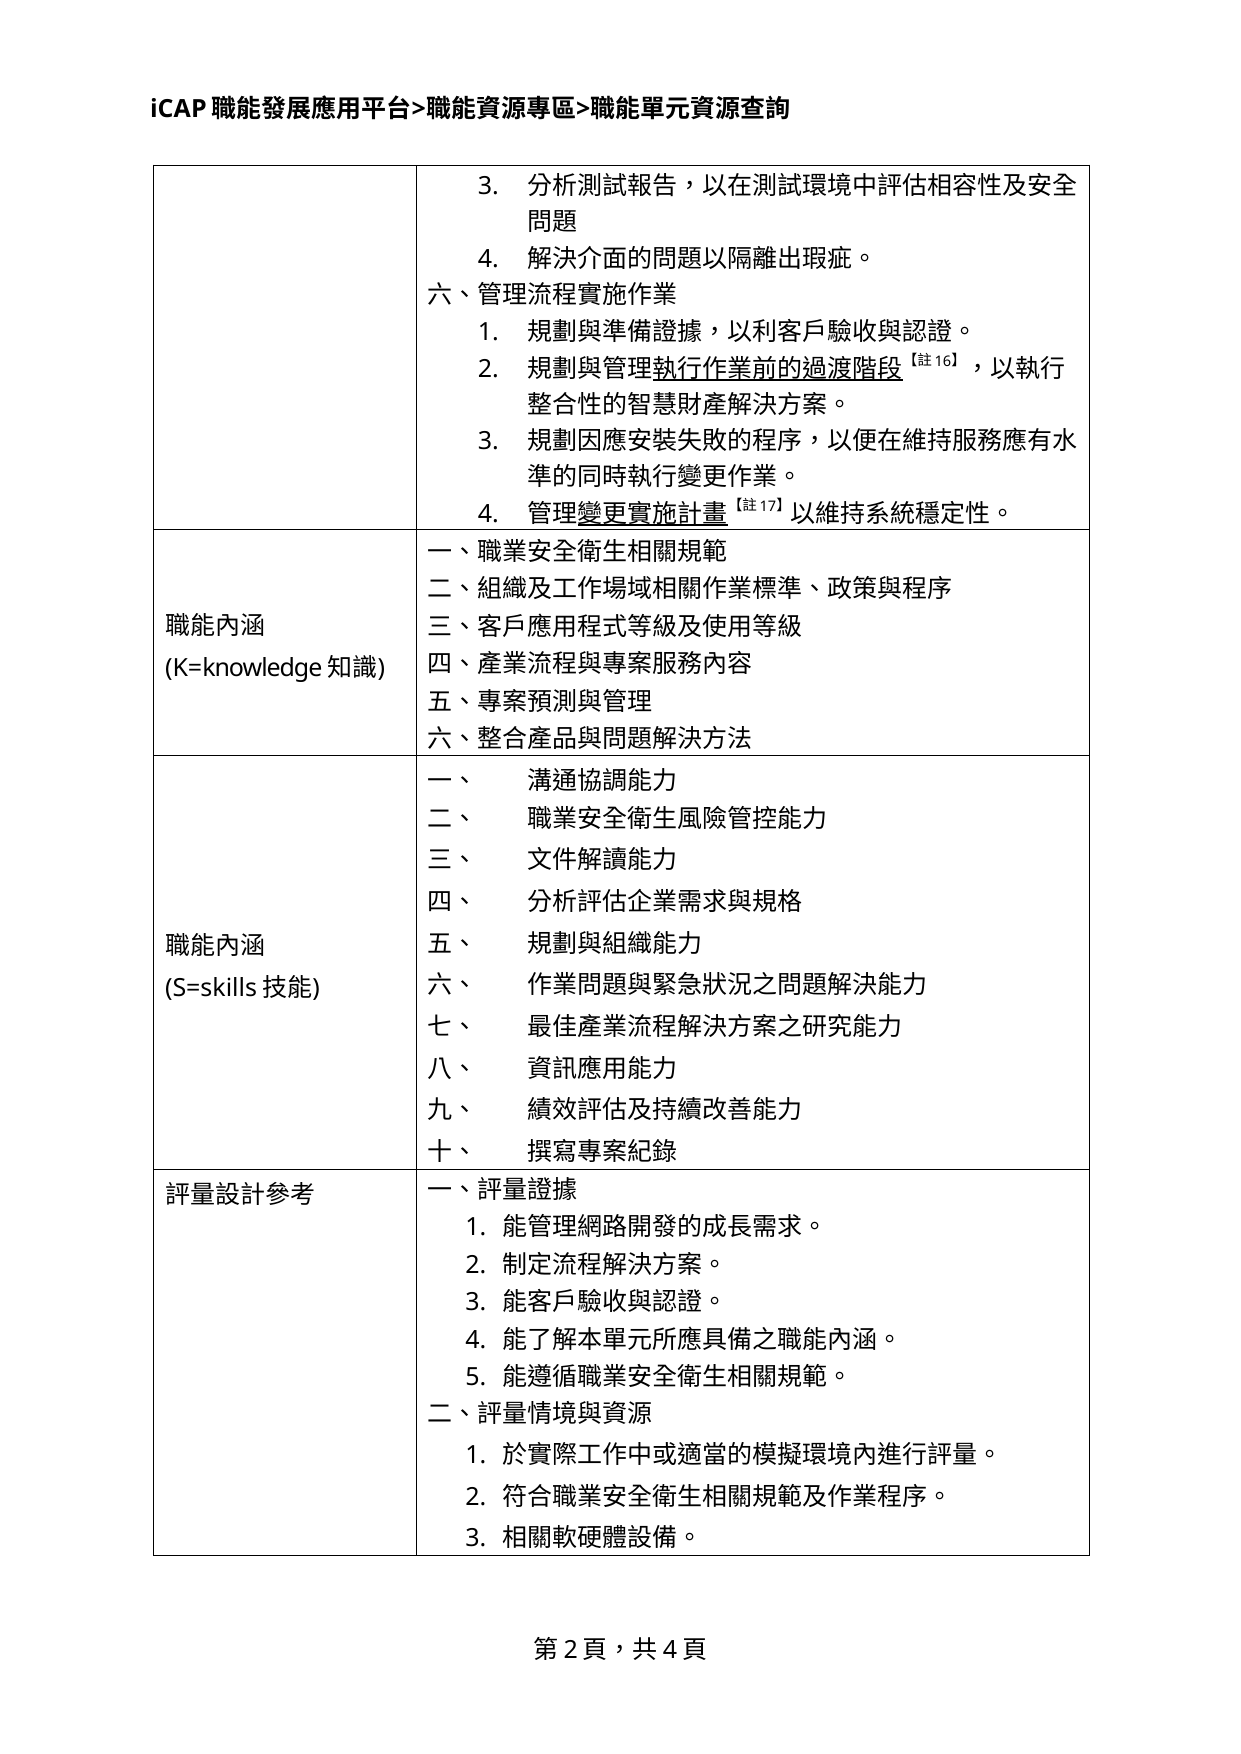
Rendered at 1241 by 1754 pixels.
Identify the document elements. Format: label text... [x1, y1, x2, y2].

table_cell 職業安全衛生相關規範 組織及工作場域相關作業標準、政策與程序 客戶應用程式等級及使用等級 產業流程與專案服務內容 專案預測與管理 整合產品與問題解決方法 [417, 530, 1089, 755]
table_cell 一、評量證據 能管理網路開發的成長需求。 制定流程解決方案。 能客戶驗收與認證。 能了解本單元所應具備之職能內涵。 能遵循職業安全衛生相關規範。 二、評量情境與資源 於實際工作中或適當的模擬環境內進行評量。 符合職業安全衛生相關規範及作業程序。 相關軟硬體設備。 三、評量方法 直接觀察受評者進行管理網路開發的成長需求、管理專案資源需求、制定流程與解決方案等任務。 書面評量，評估受評者對本單元職能內涵之了解。 評量者設計狀況題庫，評估受評者之問題處理能力。 [417, 1170, 1089, 1555]
table_cell 管理預測服務需求內容 制定專案計畫以審核預測資料【註1】，並利用預測工具【註2】產出計畫預測內容。 根據企業政策分析與審核預測內容，並視情況參考新發展【註3】及科技變革以產出預測數據。 管理網路開發的成長需求 分析符合客戶需求的市場情報【註4】及需求資料【註5】，以針對潛在的網路流量制定計畫【註6】。 評估整體計畫的考量要素，包括在計畫流程開始前已核定的營運計畫。 分析所蒐集的資訊，提出符合網路成長的專案計畫及其規格【註7】。 管理專案資源需求【註8】 評估資源需求，從專案的範疇規劃至完成階段皆予以管理。 分析專案交付標的之成果，以評定專案流程的有效程度。 制定流程解決方案 利用預測需求資料，訂立流程解決方案需求內容【註9】，以利交付客戶所需產品【註10】及服務【註11】。 針對組織變更控制流程以及新型解決方案的整合【註12】，在完善的網路基礎設施之內制定計畫。 針對產品解決方案的測試流程，制定測試管理時程表【註13】。 根據設計需求制定解決方案。 執行軟體及硬體資源的性能分析，選擇適合的廠商以利後續協調。 完成設定管理作業，並提供輸入設計需求。 分析測試結果以制定流程解決方案 使用設計文件及整合文件軟體【註14】，解決測試環境中呈現的問題。 使用網路測試管理工具，驗證軟體解決方案的相容性及合規性，以利執行績效評估測試【註15】。 分析測試報告，以在測試環境中評估相容性及安全問題 解決介面的問題以隔離出瑕疵。 管理流程實施作業 規劃與準備證據，以利客戶驗收與認證。 規劃與管理執行作業前的過渡階段【註16】，以執行整合性的智慧財產解決方案。 規劃因應安裝失敗的程序，以便在維持服務應有水準的同時執行變更作業。 管理變更實施計畫【註17】以維持系統穩定性。 [417, 166, 1089, 529]
table_cell 職能內涵 (S=skills技能) [154, 756, 416, 1169]
table_cell 溝通協調能力 職業安全衛生風險管控能力 文件解讀能力 分析評估企業需求與規格 規劃與組織能力 作業問題與緊急狀況之問題解決能力 最佳產業流程解決方案之研究能力 資訊應用能力 績效評估及持續改善能力 撰寫專案紀錄 [417, 756, 1089, 1169]
table_cell 評量設計參考 [154, 1170, 416, 1555]
table_cell 職能內涵 (K=knowledge知識) [154, 530, 416, 755]
table_cell [154, 166, 416, 529]
